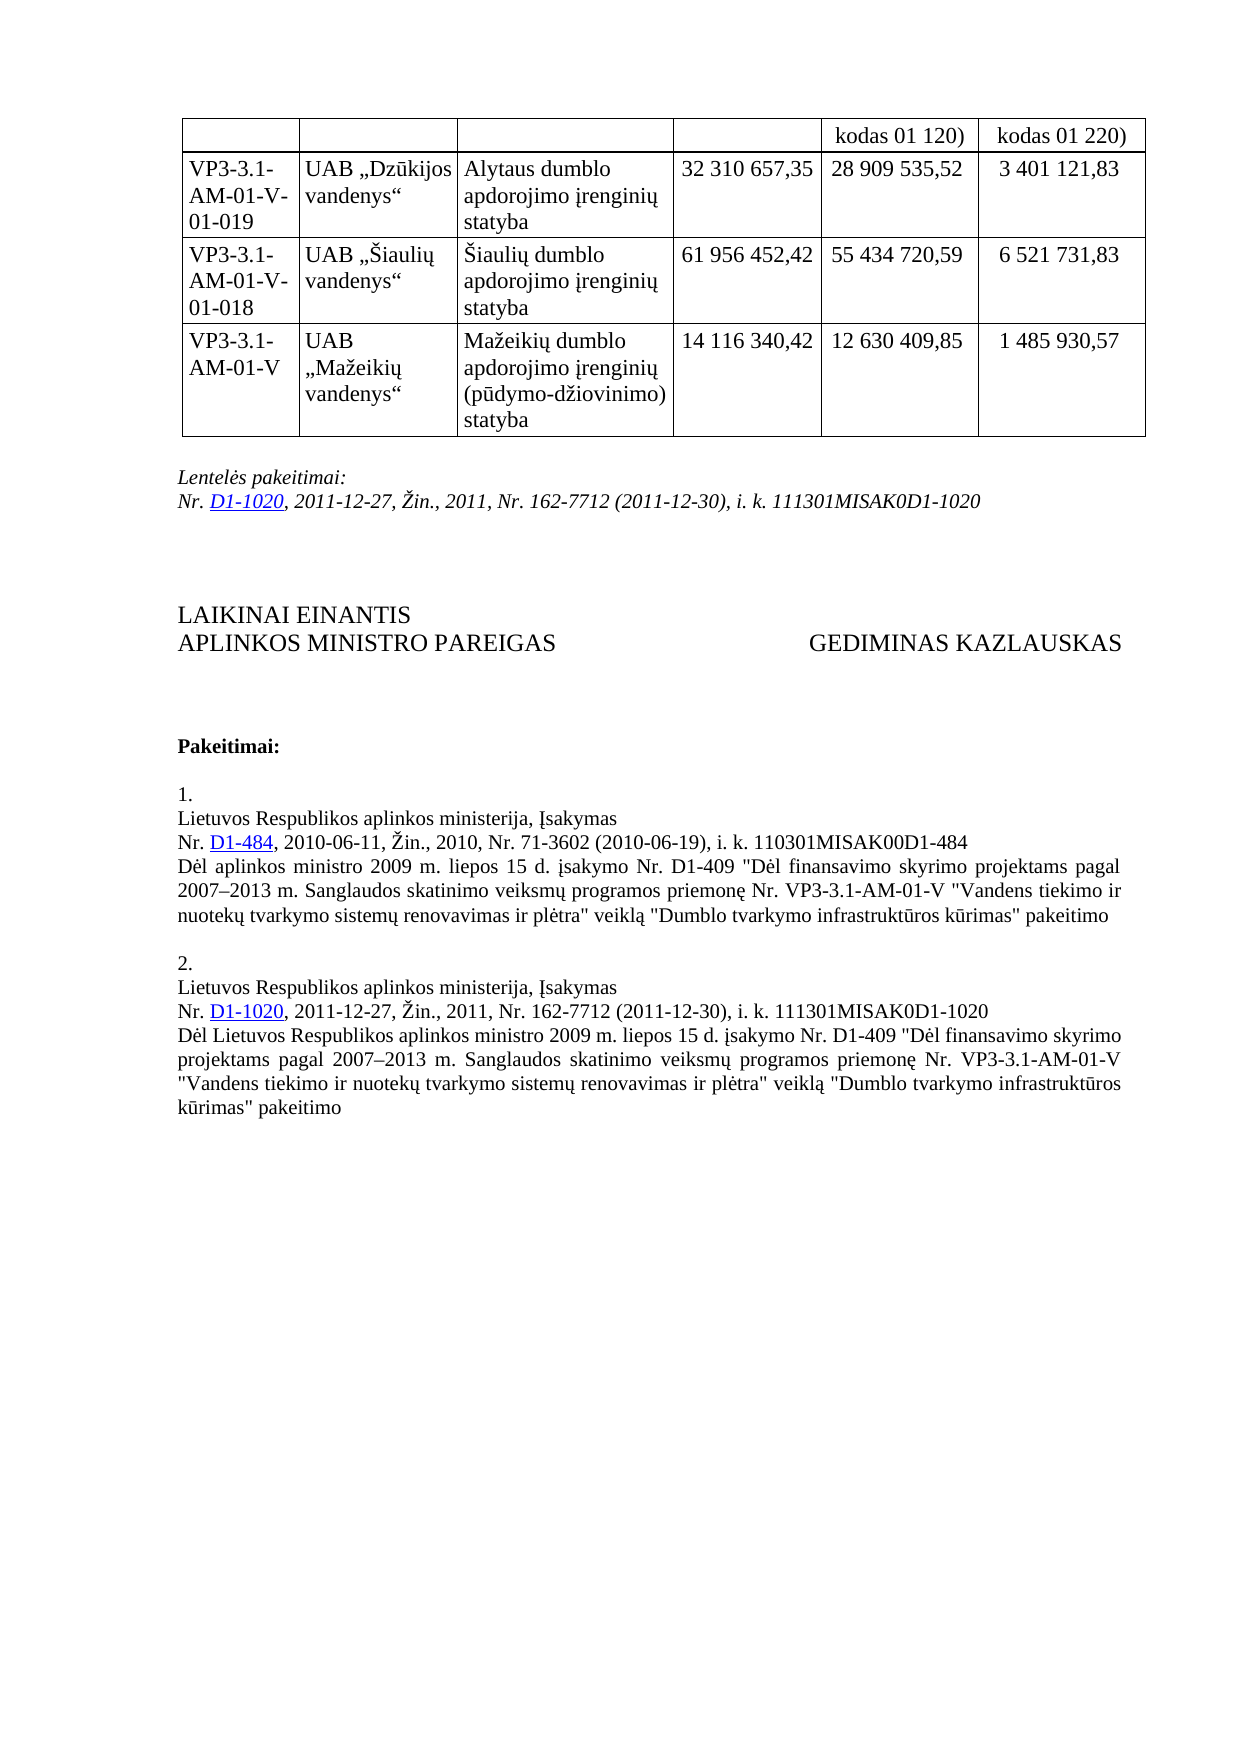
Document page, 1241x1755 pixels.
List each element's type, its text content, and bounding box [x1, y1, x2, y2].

table_cell 1 485 930,57 [979, 324, 1145, 436]
table_header [183, 119, 299, 151]
text Laikinai einantis [177, 600, 1122, 628]
table_cell 12 630 409,85 [822, 324, 978, 436]
text Lietuvos Respublikos aplinkos ministerija, Įsakymas [177, 975, 1122, 999]
table_cell Šiaulių dumblo apdorojimo įrenginių statyba [458, 238, 673, 323]
table_header [458, 119, 673, 151]
text aplinkos ministro pareigas Gediminas Kazlauskas [177, 628, 1122, 657]
table_cell VP3-3.1-AM-01-V-01-019 [183, 153, 299, 237]
table_cell 14 116 340,42 [674, 324, 821, 436]
table_cell Mažeikių dumblo apdorojimo įrenginių (pūdymo-džiovinimo) statyba [458, 324, 673, 436]
table_cell VP3-3.1-AM-01-V-01-018 [183, 238, 299, 323]
table_cell 61 956 452,42 [674, 238, 821, 323]
text Dėl Lietuvos Respublikos aplinkos ministro 2009 m. liepos 15 d. įsakymo Nr. D1-409 "Dėl finansavimo skyrimo projektams pagal 2007–2013 m. Sanglaudos skatinimo veiksmų programos priemonę Nr. VP3-3.1-AM-01-V "Vandens tiekimo ir nuotekų tvarkymo sistemų renovavimas ir plėtra" veiklą "Dumblo tvarkymo infrastruktūros kūrimas" pakeitimo [177, 1023, 1122, 1119]
table_header [300, 119, 457, 151]
text Pakeitimai: [177, 734, 1122, 758]
table_cell UAB „Šiaulių vandenys“ [300, 238, 457, 323]
table_cell 32 310 657,35 [674, 153, 821, 237]
table_header kodas 01 220) [979, 119, 1145, 151]
table_cell 28 909 535,52 [822, 153, 978, 237]
table_cell 55 434 720,59 [822, 238, 978, 323]
table_cell UAB „Mažeikių vandenys“ [300, 324, 457, 436]
text Dėl aplinkos ministro 2009 m. liepos 15 d. įsakymo Nr. D1-409 "Dėl finansavimo skyrimo projektams pagal 2007–2013 m. Sanglaudos skatinimo veiksmų programos priemonę Nr. VP3-3.1-AM-01-V "Vandens tiekimo ir nuotekų tvarkymo sistemų renovavimas ir plėtra" veiklą "Dumblo tvarkymo infrastruktūros kūrimas" pakeitimo [177, 854, 1122, 927]
text Lietuvos Respublikos aplinkos ministerija, Įsakymas [177, 806, 1122, 830]
text Lentelės pakeitimai: [177, 465, 1122, 489]
text 1. [177, 782, 1122, 806]
table_cell 3 401 121,83 [979, 153, 1145, 237]
text 2. [177, 951, 1122, 975]
text Nr. D1-1020, 2011-12-27, Žin., 2011, Nr. 162-7712 (2011-12-30), i. k. 111301MISAK0D1-1020 [177, 489, 1122, 513]
table_cell 6 521 731,83 [979, 238, 1145, 323]
table_cell VP3-3.1-AM-01-V [183, 324, 299, 436]
table_header [674, 119, 821, 151]
table_cell UAB „Dzūkijos vandenys“ [300, 153, 457, 237]
table_header kodas 01 120) [822, 119, 978, 151]
text Nr. D1-1020, 2011-12-27, Žin., 2011, Nr. 162-7712 (2011-12-30), i. k. 111301MISAK0D1-1020 [177, 999, 1122, 1023]
text Nr. D1-484, 2010-06-11, Žin., 2010, Nr. 71-3602 (2010-06-19), i. k. 110301MISAK00D1-484 [177, 830, 1122, 854]
table_cell Alytaus dumblo apdorojimo įrenginių statyba [458, 153, 673, 237]
